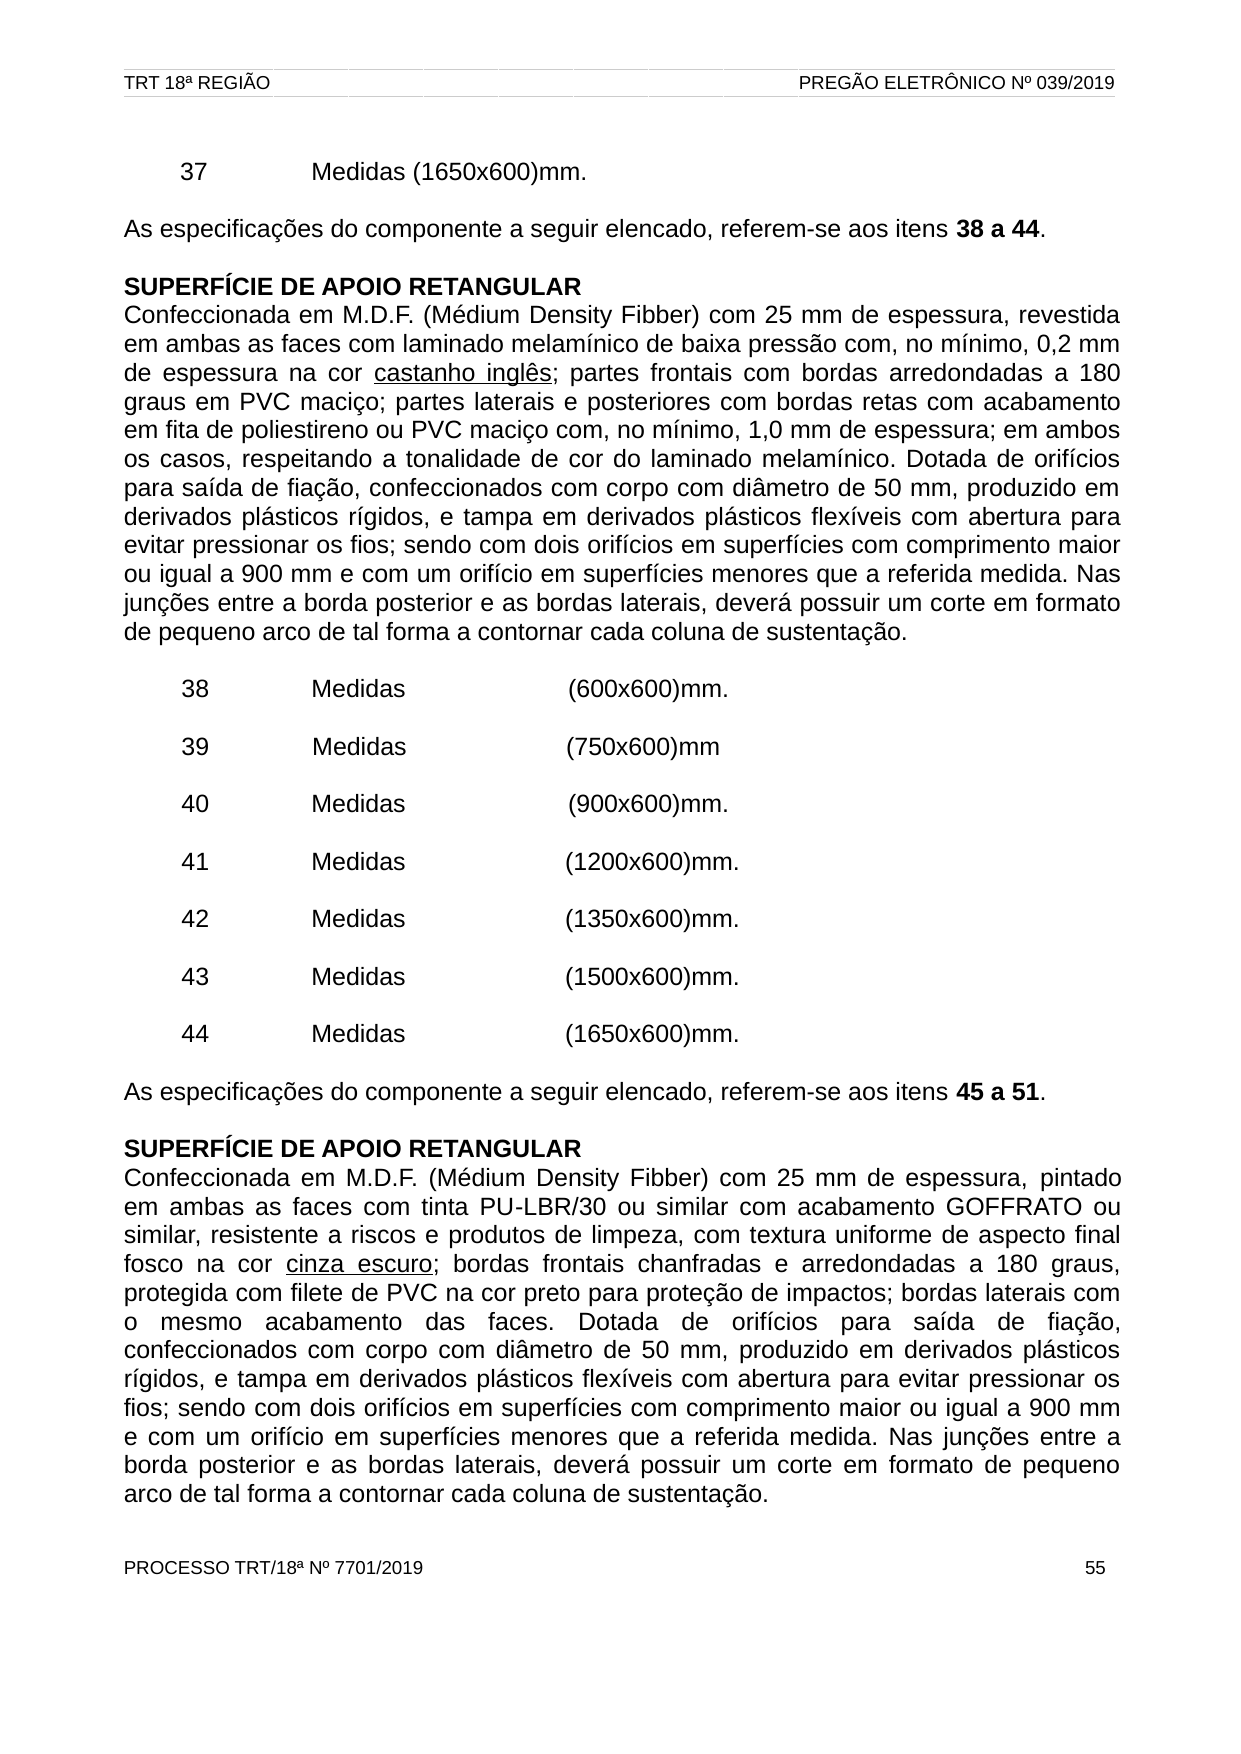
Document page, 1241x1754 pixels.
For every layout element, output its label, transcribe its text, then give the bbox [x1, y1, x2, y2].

text 37 Medidas (1650x600)mm. [180, 157, 1122, 185]
text 40 Medidas (900x600)mm. [181, 789, 1122, 818]
text As especificações do componente a seguir elencado, referem-se aos itens 45 a 51. [123, 1077, 1122, 1105]
text SUPERFÍCIE DE APOIO RETANGULAR [123, 1134, 1122, 1163]
text 39 Medidas (750x600)mm [181, 732, 1122, 760]
text Confeccionada em M.D.F. (Médium Density Fibber) com 25 mm de espessura, revestida em ambas as faces com laminado melamínico de baixa pressão com, no mínimo, 0,2 mm de espessura na cor castanho inglês; partes frontais com bordas arredondadas a 180 graus em PVC maciço; partes laterais e posteriores com bordas retas com acabamento em fita de poliestireno ou PVC maciço com, no mínimo, 1,0 mm de espessura; em ambos os casos, respeitando a tonalidade de cor do laminado melamínico. Dotada de orifícios para saída de fiação, confeccionados com corpo com diâmetro de 50 mm, produzido em derivados plásticos rígidos, e tampa em derivados plásticos flexíveis com abertura para evitar pressionar os fios; sendo com dois orifícios em superfícies com comprimento maior ou igual a 900 mm e com um orifício em superfícies menores que a referida medida. Nas junções entre a borda posterior e as bordas laterais, deverá possuir um corte em formato de pequeno arco de tal forma a contornar cada coluna de sustentação. [123, 300, 1122, 645]
text Confeccionada em M.D.F. (Médium Density Fibber) com 25 mm de espessura, pintado em ambas as faces com tinta PU‑LBR/30 ou similar com acabamento GOFFRATO ou similar, resistente a riscos e produtos de limpeza, com textura uniforme de aspecto final fosco na cor cinza escuro; bordas frontais chanfradas e arredondadas a 180 graus, protegida com filete de PVC na cor preto para proteção de impactos; bordas laterais com o mesmo acabamento das faces. Dotada de orifícios para saída de fiação, confeccionados com corpo com diâmetro de 50 mm, produzido em derivados plásticos rígidos, e tampa em derivados plásticos flexíveis com abertura para evitar pressionar os fios; sendo com dois orifícios em superfícies com comprimento maior ou igual a 900 mm e com um orifício em superfícies menores que a referida medida. Nas junções entre a borda posterior e as bordas laterais, deverá possuir um corte em formato de pequeno arco de tal forma a contornar cada coluna de sustentação. [123, 1163, 1122, 1508]
text 44 Medidas (1650x600)mm. [181, 1019, 1122, 1048]
text 41 Medidas (1200x600)mm. [181, 847, 1122, 875]
text As especificações do componente a seguir elencado, referem-se aos itens 38 a 44. [123, 214, 1122, 243]
text 38 Medidas (600x600)mm. [181, 674, 1122, 703]
text SUPERFÍCIE DE APOIO RETANGULAR [123, 272, 1122, 300]
text 43 Medidas (1500x600)mm. [181, 962, 1122, 990]
text 42 Medidas (1350x600)mm. [181, 904, 1122, 933]
